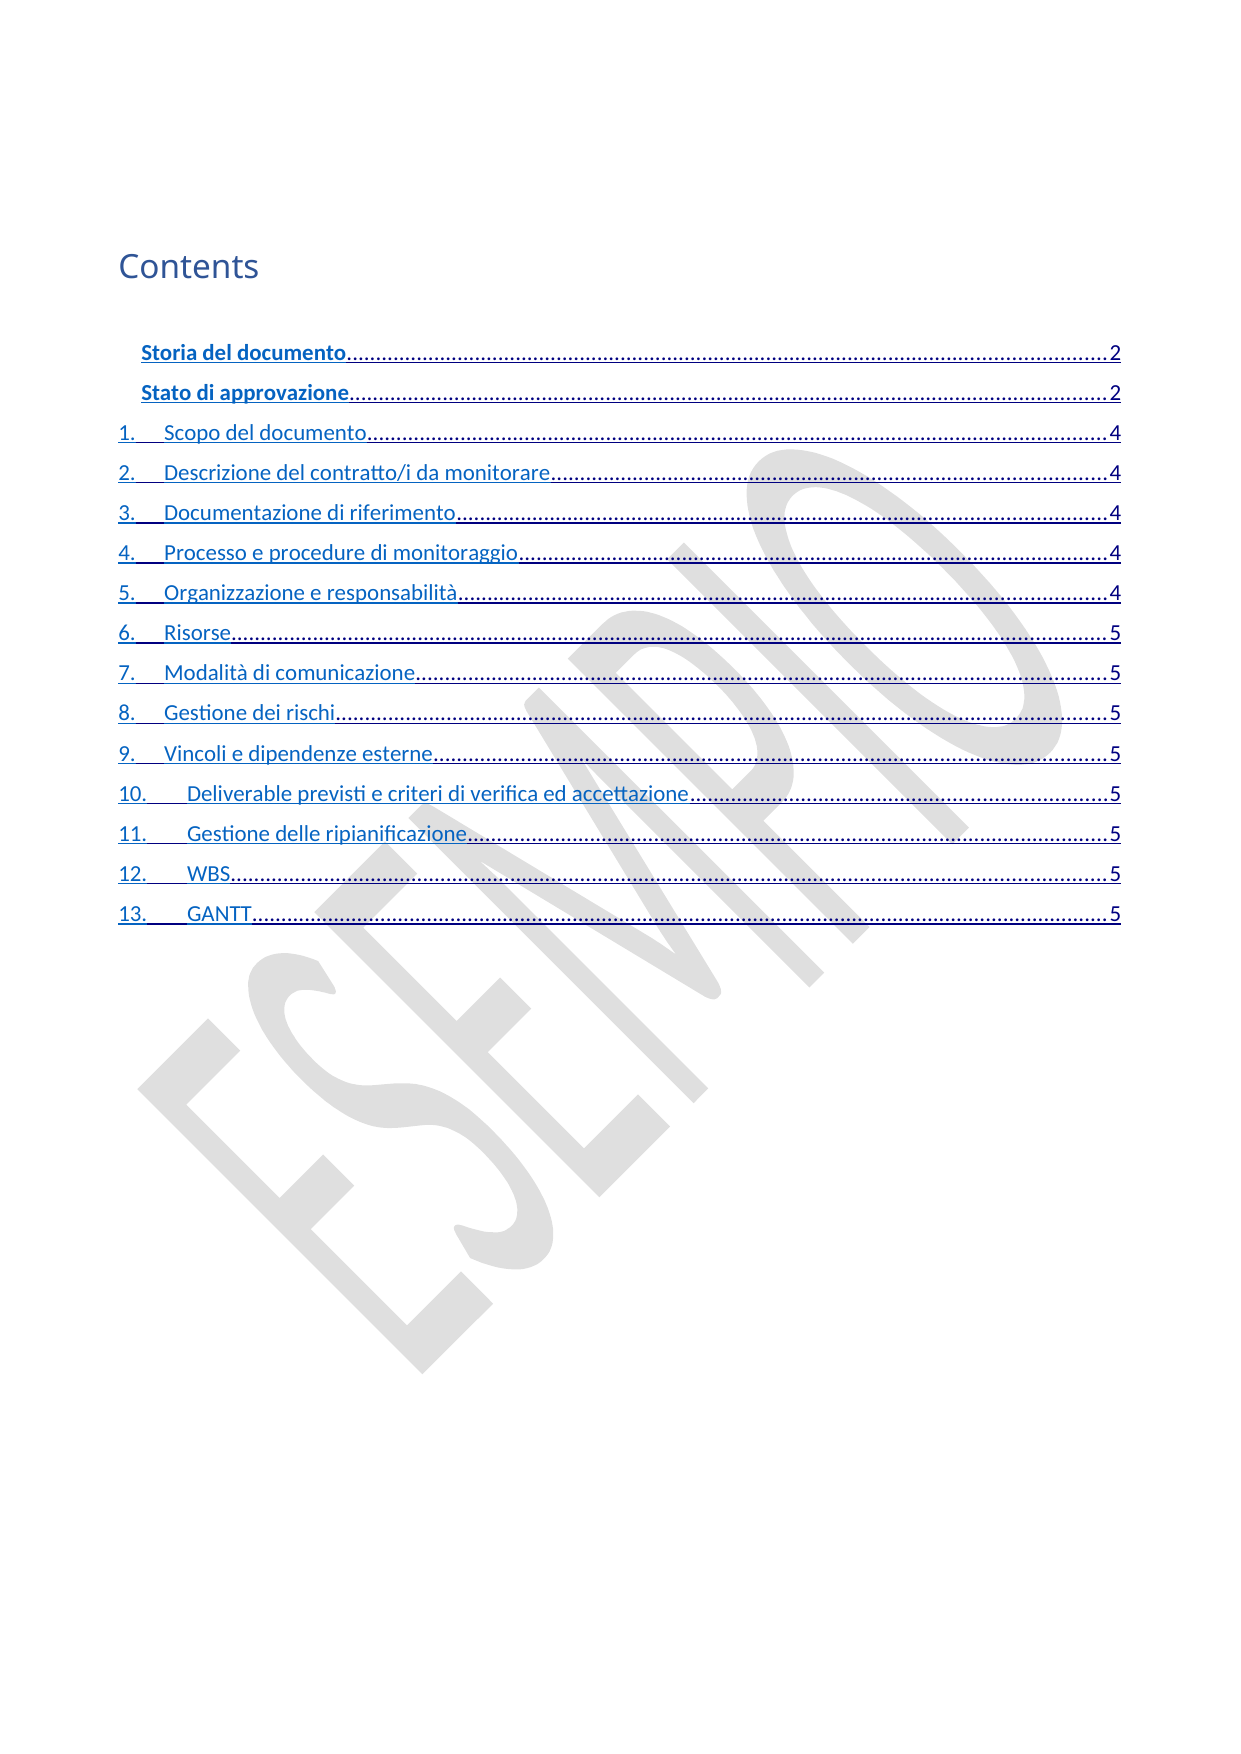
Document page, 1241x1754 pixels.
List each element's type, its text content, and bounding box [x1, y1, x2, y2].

text Storia del documento 2 [141, 338, 1122, 366]
text 5. Organizzazione e responsabilità 4 [810, 578, 973, 602]
text Stato di approvazione 2 [141, 378, 1122, 406]
text 12. WBS 5 [487, 866, 514, 883]
text 2. Descrizione del contratto/i da monitorare 4 [118, 458, 761, 482]
text 4. Processo e procedure di monitoraggio 4 [118, 538, 768, 562]
subtitle Contents [118, 243, 1122, 288]
text 7. Modalità di comunicazione 5 [617, 658, 713, 683]
text 12. WBS 5 [523, 859, 630, 883]
text 10. Deliverable previsti e criteri di verifica ed accettazione 5 [783, 779, 909, 803]
text 3. Documentazione di riferimento 4 [785, 498, 888, 522]
text 12. WBS 5 [803, 859, 1122, 887]
text 3. Documentazione di riferimento 4 [901, 498, 1122, 526]
text 6. Risorse 5 [761, 618, 827, 642]
text 9. Vincoli e dipendenze esterne 5 [787, 739, 869, 763]
text 3. Documentazione di riferimento 4 [118, 498, 750, 522]
text 8. Gestione dei rischi 5 [928, 698, 1024, 723]
text 10. Deliverable previsti e criteri di verifica ed accettazione 5 [922, 779, 1122, 807]
text 13. GANTT 5 [520, 899, 581, 923]
text 13. GANTT 5 [843, 899, 1122, 927]
text 12. WBS 5 [118, 859, 366, 883]
text 11. Gestione delle ripianificazione 5 [619, 819, 663, 843]
text 6. Risorse 5 [669, 618, 748, 642]
text 8. Gestione dei rischi 5 [841, 698, 917, 723]
text 6. Risorse 5 [1019, 618, 1122, 646]
text 13. GANTT 5 [369, 899, 512, 923]
text 8. Gestione dei rischi 5 [642, 698, 746, 723]
text 5. Organizzazione e responsabilità 4 [118, 578, 708, 602]
text 8. Gestione dei rischi 5 [118, 698, 533, 723]
text 5. Organizzazione e responsabilità 4 [721, 578, 794, 602]
text 7. Modalità di comunicazione 5 [118, 658, 591, 683]
text 11. Gestione delle ripianificazione 5 [118, 819, 432, 843]
text 13. GANTT 5 [668, 899, 743, 923]
text 9. Vincoli e dipendenze esterne 5 [118, 739, 557, 763]
text 8. Gestione dei rischi 5 [551, 698, 631, 723]
text 11. Gestione delle ripianificazione 5 [456, 819, 605, 843]
text 7. Modalità di comunicazione 5 [801, 658, 868, 683]
text 13. GANTT 5 [752, 899, 831, 923]
text 10. Deliverable previsti e criteri di verifica ed accettazione 5 [632, 779, 711, 803]
text 9. Vincoli e dipendenze esterne 5 [907, 739, 1122, 767]
text 12. WBS 5 [404, 859, 472, 883]
text 10. Deliverable previsti e criteri di verifica ed accettazione 5 [118, 779, 581, 803]
text 8. Gestione dei rischi 5 [1060, 698, 1122, 727]
text 1. Scopo del documento 4 [118, 418, 1122, 446]
text 11. Gestione delle ripianificazione 5 [788, 819, 1122, 847]
text 6. Risorse 5 [118, 618, 608, 642]
text 9. Vincoli e dipendenze esterne 5 [592, 739, 671, 763]
text 4. Processo e procedure di monitoraggio 4 [789, 538, 935, 562]
text 2. Descrizione del contratto/i da monitorare 4 [834, 458, 1122, 486]
text 4. Processo e procedure di monitoraggio 4 [948, 538, 1122, 566]
text 12. WBS 5 [644, 859, 703, 883]
text 9. Vincoli e dipendenze esterne 5 [882, 739, 996, 763]
text 13. GANTT 5 [118, 899, 326, 923]
text 8. Gestione dei rischi 5 [762, 698, 829, 723]
text 6. Risorse 5 [841, 618, 1003, 642]
text 7. Modalità di comunicazione 5 [1044, 658, 1122, 686]
text 11. Gestione delle ripianificazione 5 [672, 819, 751, 843]
text 7. Modalità di comunicazione 5 [725, 658, 789, 683]
text 13. GANTT 5 [589, 899, 654, 923]
text 11. Gestione delle ripianificazione 5 [765, 819, 949, 843]
text 9. Vincoli e dipendenze esterne 5 [683, 739, 757, 763]
text 7. Modalità di comunicazione 5 [880, 658, 1022, 683]
text 12. WBS 5 [712, 859, 791, 883]
text 5. Organizzazione e responsabilità 4 [987, 578, 1122, 606]
